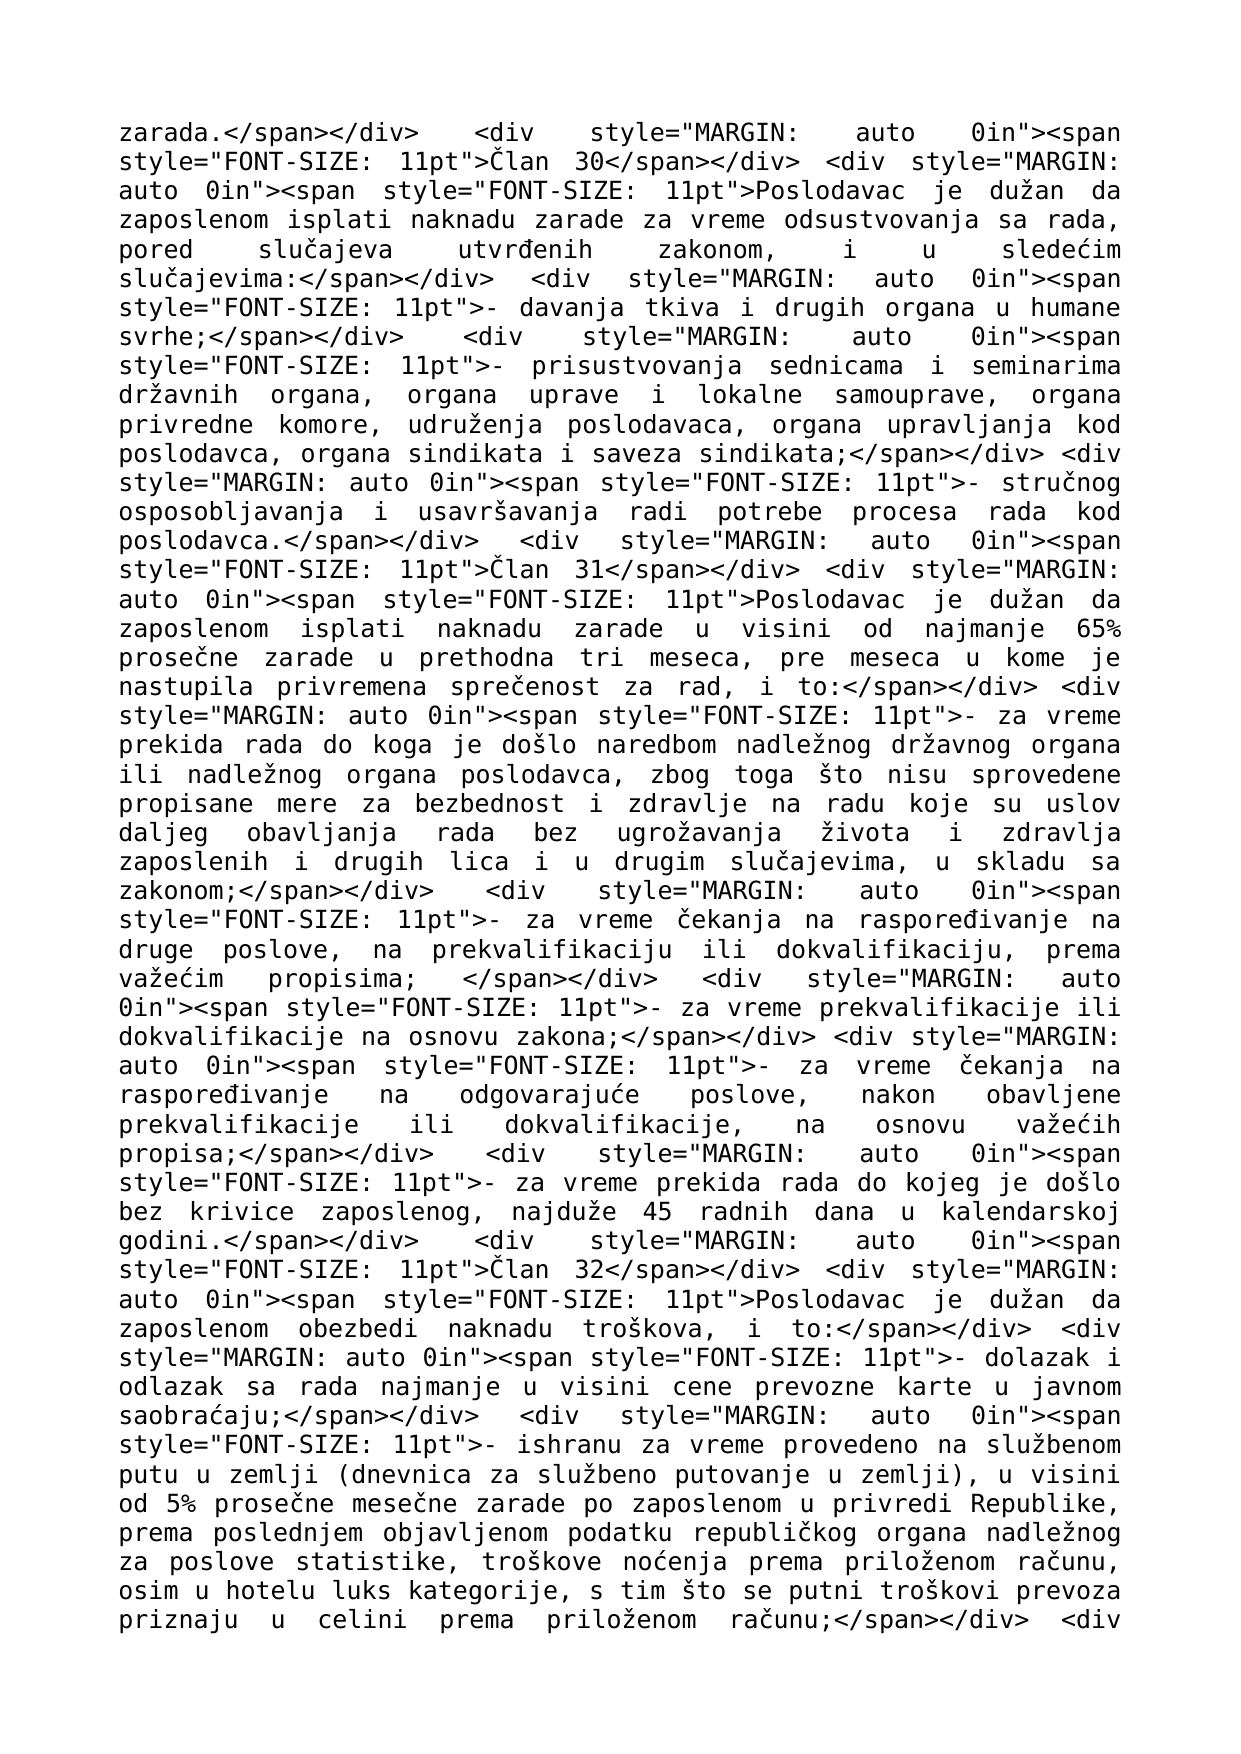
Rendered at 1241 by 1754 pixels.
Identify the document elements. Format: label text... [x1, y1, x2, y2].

text zarada.</span></div> <div style="MARGIN: auto 0in"><span style="FONT-SIZE: 11pt">Član 30</span></div> <div style="MARGIN: auto 0in"><span style="FONT-SIZE: 11pt">Poslodavac je dužan da zaposlenom isplati naknadu zarade za vreme odsustvovanja sa rada, pored slučajeva utvrđenih zakonom, i u sledećim slučajevima:</span></div> <div style="MARGIN: auto 0in"><span style="FONT-SIZE: 11pt">- davanja tkiva i drugih organa u humane svrhe;</span></div> <div style="MARGIN: auto 0in"><span style="FONT-SIZE: 11pt">- prisustvovanja sednicama i seminarima državnih organa, organa uprave i lokalne samouprave, organa privredne komore, udruženja poslodavaca, organa upravljanja kod poslodavca, organa sindikata i saveza sindikata;</span></div> <div style="MARGIN: auto 0in"><span style="FONT-SIZE: 11pt">- stručnog osposobljavanja i usavršavanja radi potrebe procesa rada kod poslodavca.</span></div> <div style="MARGIN: auto 0in"><span style="FONT-SIZE: 11pt">Član 31</span></div> <div style="MARGIN: auto 0in"><span style="FONT-SIZE: 11pt">Poslodavac je dužan da zaposlenom isplati naknadu zarade u visini od najmanje 65% prosečne zarade u prethodna tri meseca, pre meseca u kome je nastupila privremena sprečenost za rad, i to:</span></div> <div style="MARGIN: auto 0in"><span style="FONT-SIZE: 11pt">- za vreme prekida rada do koga je došlo naredbom nadležnog državnog organa ili nadležnog organa poslodavca, zbog toga što nisu sprovedene propisane mere za bezbednost i zdravlje na radu koje su uslov daljeg obavljanja rada bez ugrožavanja života i zdravlja zaposlenih i drugih lica i u drugim slučajevima, u skladu sa zakonom;</span></div> <div style="MARGIN: auto 0in"><span style="FONT-SIZE: 11pt">- za vreme čekanja na raspoređivanje na druge poslove, na prekvalifikaciju ili dokvalifikaciju, prema važećim propisima; </span></div> <div style="MARGIN: auto 0in"><span style="FONT-SIZE: 11pt">- za vreme prekvalifikacije ili dokvalifikacije na osnovu zakona;</span></div> <div style="MARGIN: auto 0in"><span style="FONT-SIZE: 11pt">- za vreme čekanja na raspoređivanje na odgovarajuće poslove, nakon obavljene prekvalifikacije ili dokvalifikacije, na osnovu važećih propisa;</span></div> <div style="MARGIN: auto 0in"><span style="FONT-SIZE: 11pt">- za vreme prekida rada do kojeg je došlo bez krivice zaposlenog, najduže 45 radnih dana u kalendarskoj godini.</span></div> <div style="MARGIN: auto 0in"><span style="FONT-SIZE: 11pt">Član 32</span></div> <div style="MARGIN: auto 0in"><span style="FONT-SIZE: 11pt">Poslodavac je dužan da zaposlenom obezbedi naknadu troškova, i to:</span></div> <div style="MARGIN: auto 0in"><span style="FONT-SIZE: 11pt">- dolazak i odlazak sa rada najmanje u visini cene prevozne karte u javnom saobraćaju;</span></div> <div style="MARGIN: auto 0in"><span style="FONT-SIZE: 11pt">- ishranu za vreme provedeno na službenom putu u zemlji (dnevnica za službeno putovanje u zemlji), u visini od 5% prosečne mesečne zarade po zaposlenom u privredi Republike, prema poslednjem objavljenom podatku republičkog organa nadležnog za poslove statistike, troškove noćenja prema priloženom računu, osim u hotelu luks kategorije, s tim što se putni troškovi prevoza priznaju u celini prema priloženom računu;</span></div> <div [118, 118, 1122, 1635]
